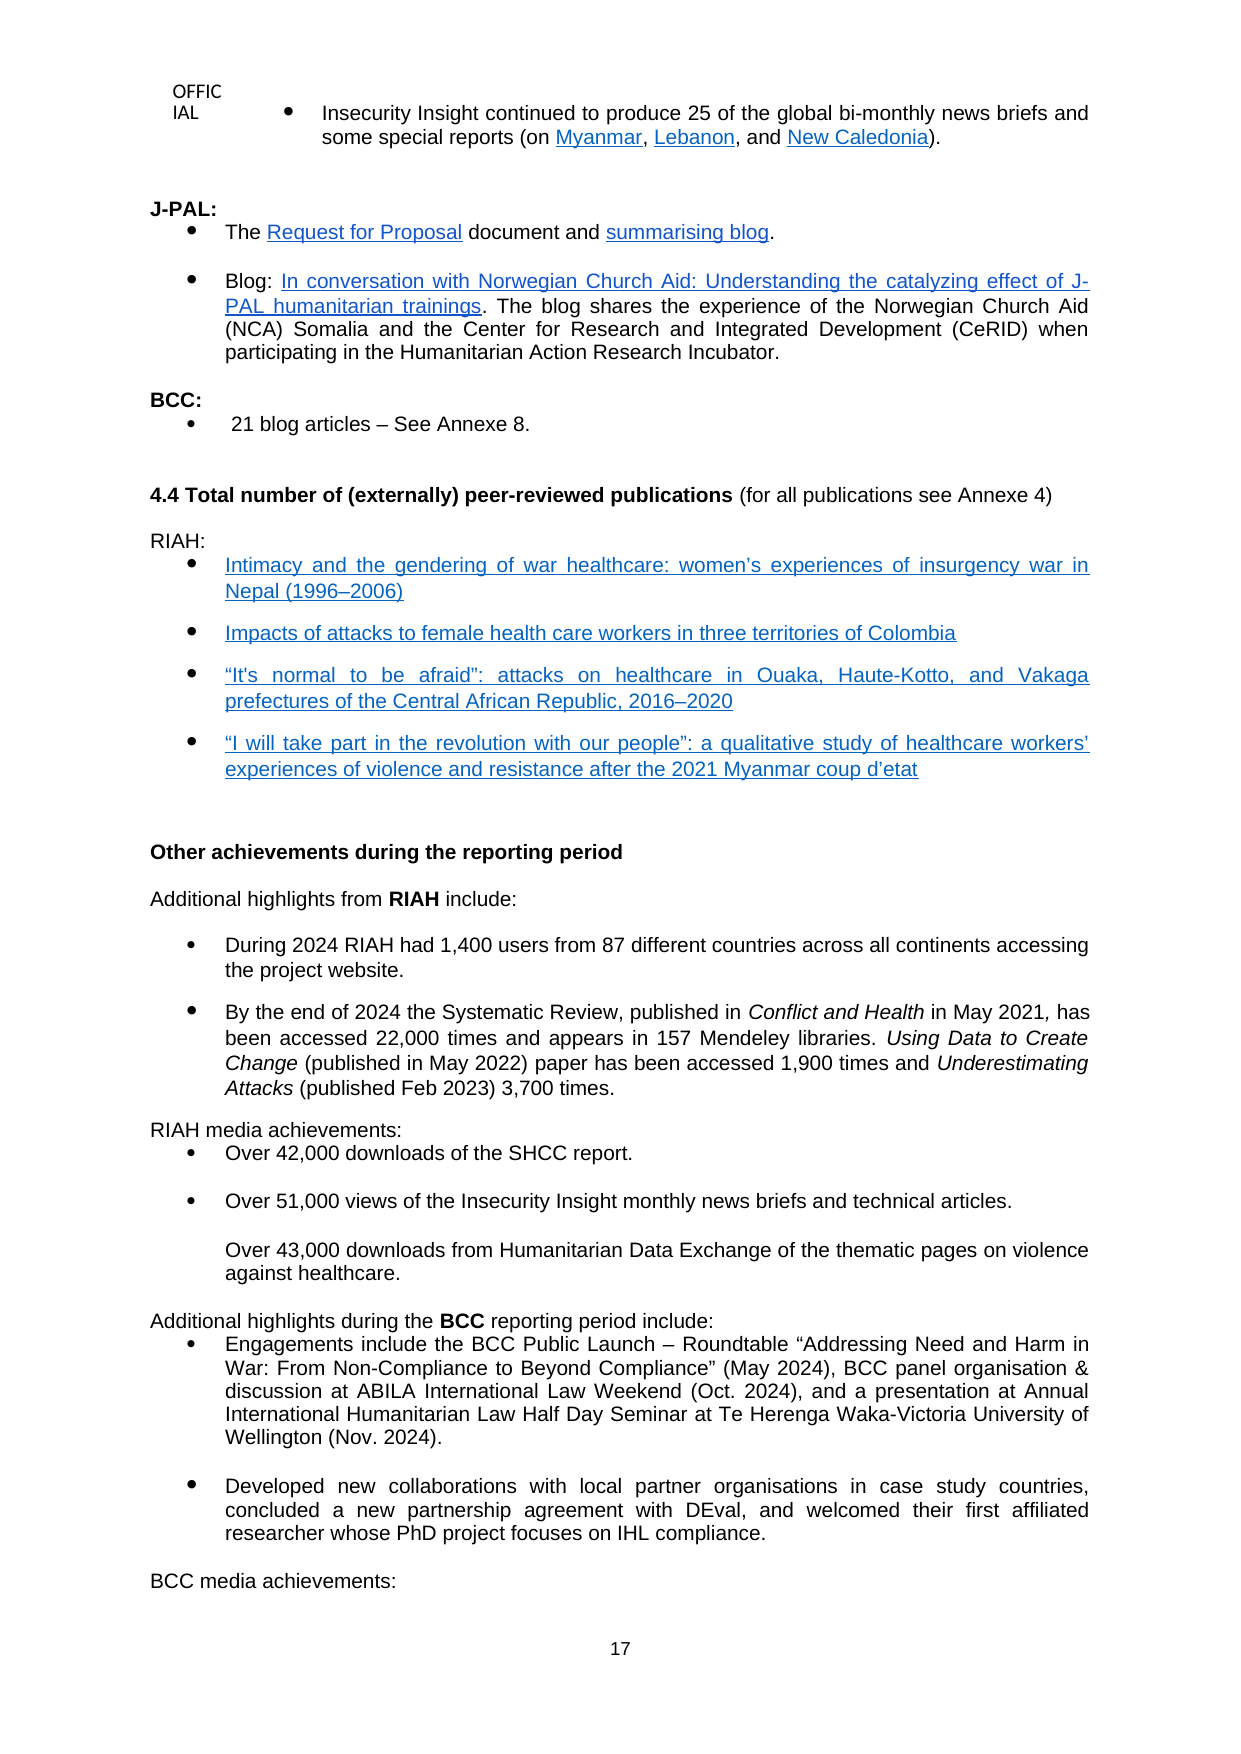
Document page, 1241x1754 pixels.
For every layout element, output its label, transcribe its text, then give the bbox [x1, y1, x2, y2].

list Over 51,000 views of the Insecurity Insight monthly news briefs and technical articles. [187, 1190, 1090, 1213]
list During 2024 RIAH had 1,400 users from 87 different countries across all continents accessing the project website. [187, 934, 1090, 982]
list By the end of 2024 the Systematic Review, published in Conflict and Health in May 2021, has been accessed 22,000 times and appears in 157 Mendeley libraries. Using Data to Create Change (published in May 2022) paper has been accessed 1,900 times and Underestimating Attacks (published Feb 2023) 3,700 times. [187, 1001, 1090, 1100]
list “It's normal to be afraid”: attacks on healthcare in Ouaka, Haute-Kotto, and Vakaga prefectures of the Central African Republic, 2016–2020 [187, 664, 1090, 713]
list 21 blog articles – See Annexe 8. [187, 412, 1090, 435]
text Additional highlights from RIAH include: [150, 887, 1090, 911]
list Intimacy and the gendering of war healthcare: women’s experiences of insurgency war in Nepal (1996–2006) [187, 553, 1090, 603]
list The Request for Proposal document and summarising blog. [187, 221, 1090, 245]
text Other achievements during the reporting period [150, 841, 1090, 864]
list Insecurity Insight continued to produce 25 of the global bi-monthly news briefs and some special reports (on Myanmar, Lebanon, and New Caledonia). [187, 102, 1090, 149]
list Over 43,000 downloads from Humanitarian Data Exchange of the thematic pages on violence against healthcare. [225, 1238, 1090, 1285]
text Additional highlights during the BCC reporting period include: [150, 1310, 1090, 1333]
list Engagements include the BCC Public Launch – Roundtable “Addressing Need and Harm in War: From Non-Compliance to Beyond Compliance” (May 2024), BCC panel organisation & discussion at ABILA International Law Weekend (Oct. 2024), and a presentation at Annual International Humanitarian Law Half Day Seminar at Te Herenga Waka-Victoria University of Wellington (Nov. 2024). [187, 1333, 1090, 1449]
text J-PAL: [150, 197, 1090, 221]
text BCC: [150, 389, 1090, 412]
text BCC media achievements: [150, 1570, 1090, 1593]
list Blog: In conversation with Norwegian Church Aid: Understanding the catalyzing effect of J-PAL humanitarian trainings. The blog shares the experience of the Norwegian Church Aid (NCA) Somalia and the Center for Research and Integrated Development (CeRID) when participating in the Humanitarian Action Research Incubator. [187, 270, 1090, 364]
list Developed new collaborations with local partner organisations in case study countries, concluded a new partnership agreement with DEval, and welcomed their first affiliated researcher whose PhD project focuses on IHL compliance. [187, 1474, 1090, 1545]
list Impacts of attacks to female health care workers in three territories of Colombia [187, 621, 1090, 645]
text RIAH media achievements: [150, 1118, 1090, 1142]
text RIAH: [150, 530, 1090, 553]
list Over 42,000 downloads of the SHCC report. [187, 1142, 1090, 1165]
list “I will take part in the revolution with our people”: a qualitative study of healthcare workers’ experiences of violence and resistance after the 2021 Myanmar coup d’etat [187, 732, 1090, 781]
text 4.4 Total number of (externally) peer-reviewed publications (for all publications see Annexe 4) [150, 484, 1090, 507]
